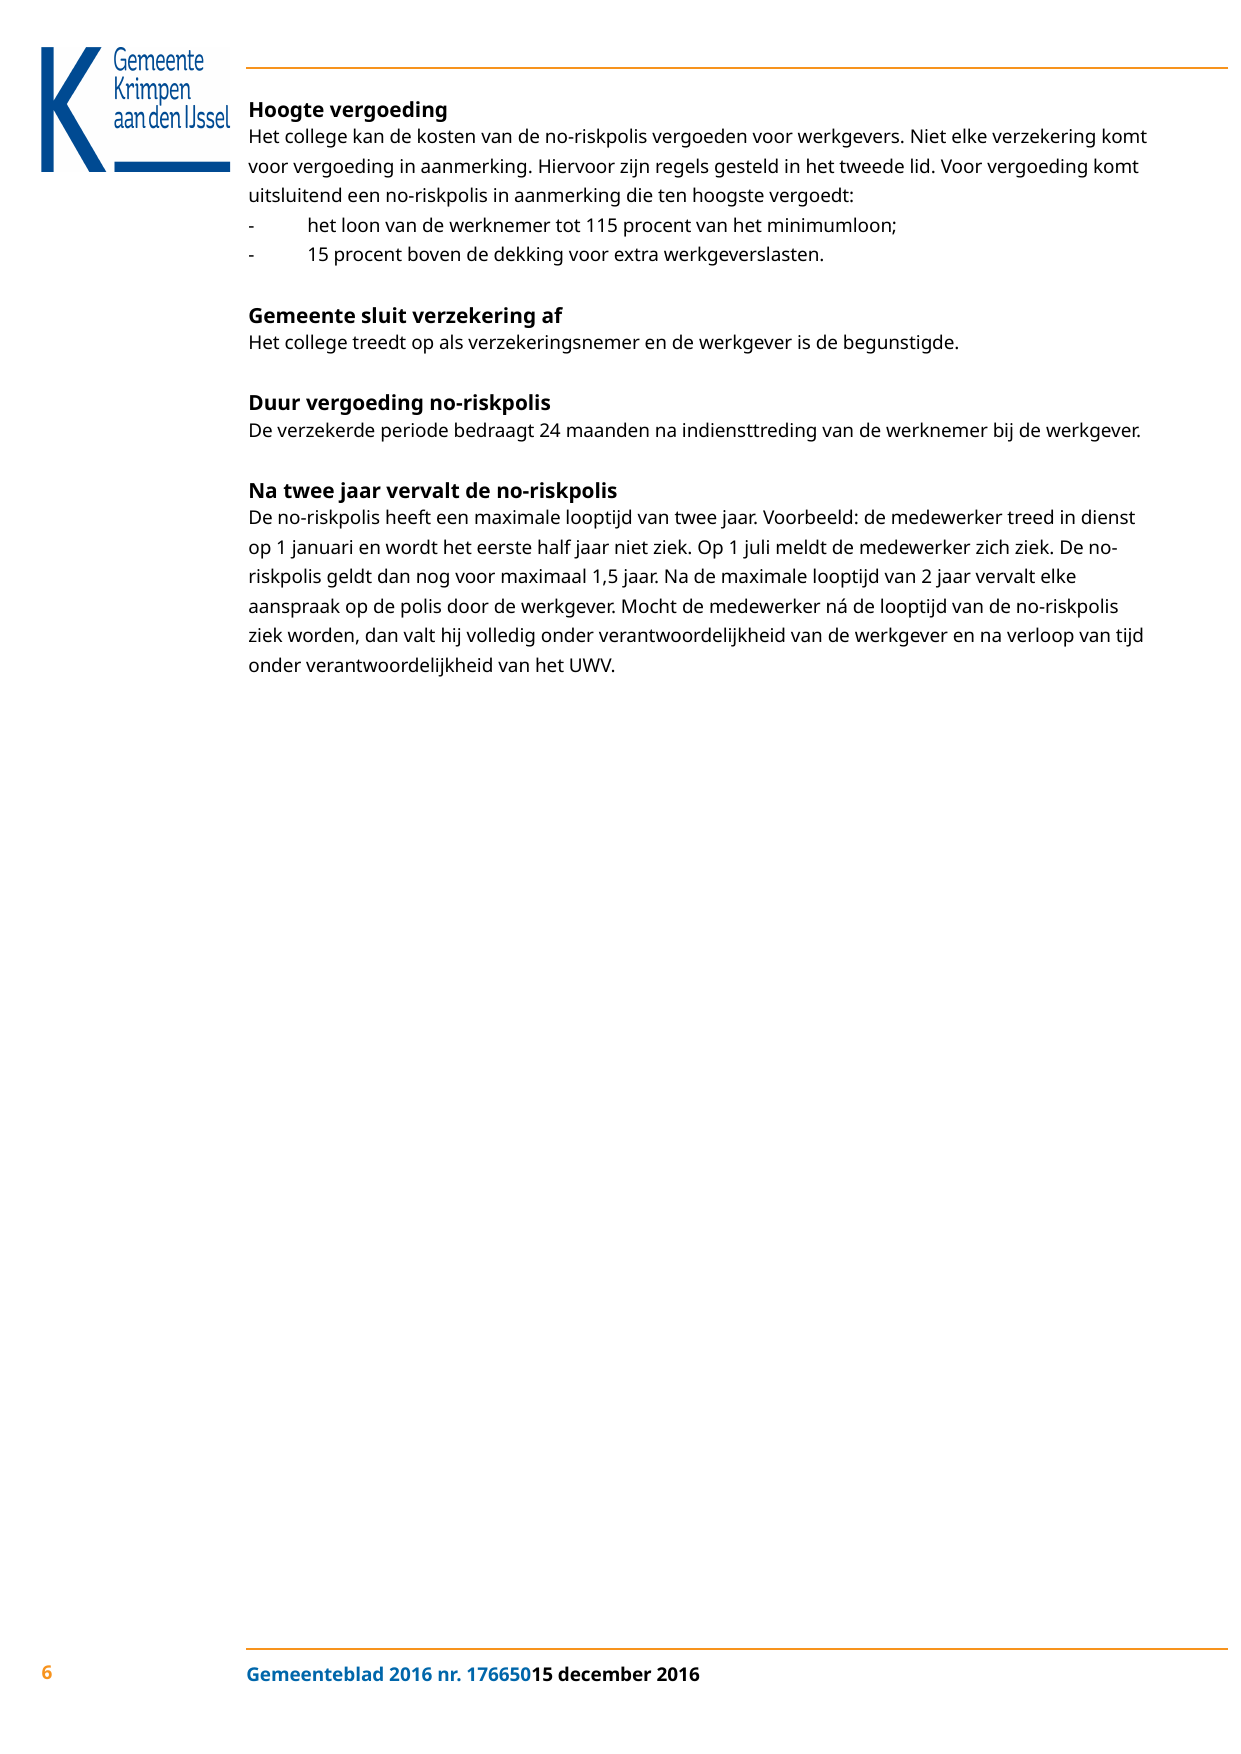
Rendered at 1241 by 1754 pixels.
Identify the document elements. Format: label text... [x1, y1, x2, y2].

text Gemeente sluit verzekering af [248, 301, 1152, 329]
text De verzekerde periode bedraagt 24 maanden na indiensttreding van de werknemer bij de werkgever. [248, 417, 1152, 442]
text Duur vergoeding no-riskpolis [248, 388, 1152, 417]
list 15 procent boven de dekking voor extra werkgeverslasten. [248, 242, 1152, 267]
text Het college treedt op als verzekeringsnemer en de werkgever is de begunstigde. [248, 329, 1152, 355]
text Het college kan de kosten van de no-riskpolis vergoeden voor werkgevers. Niet elke verzekering komt voor vergoeding in aanmerking. Hiervoor zijn regels gesteld in het tweede lid. Voor vergoeding komt uitsluitend een no-riskpolis in aanmerking die ten hoogste vergoedt: [248, 123, 1152, 208]
text Na twee jaar vervalt de no-riskpolis [248, 476, 1152, 504]
text Hoogte vergoeding [248, 95, 1152, 123]
picture [41, 47, 231, 172]
list het loon van de werknemer tot 115 procent van het minimumloon; [248, 212, 1152, 238]
text De no-riskpolis heeft een maximale looptijd van twee jaar. Voorbeeld: de medewerker treed in dienst op 1 januari en wordt het eerste half jaar niet ziek. Op 1 juli meldt de medewerker zich ziek. De no-riskpolis geldt dan nog voor maximaal 1,5 jaar. Na de maximale looptijd van 2 jaar vervalt elke aanspraak op de polis door de werkgever. Mocht de medewerker ná de looptijd van de no-riskpolis ziek worden, dan valt hij volledig onder verantwoordelijkheid van de werkgever en na verloop van tijd onder verantwoordelijkheid van het UWV. [248, 504, 1152, 678]
